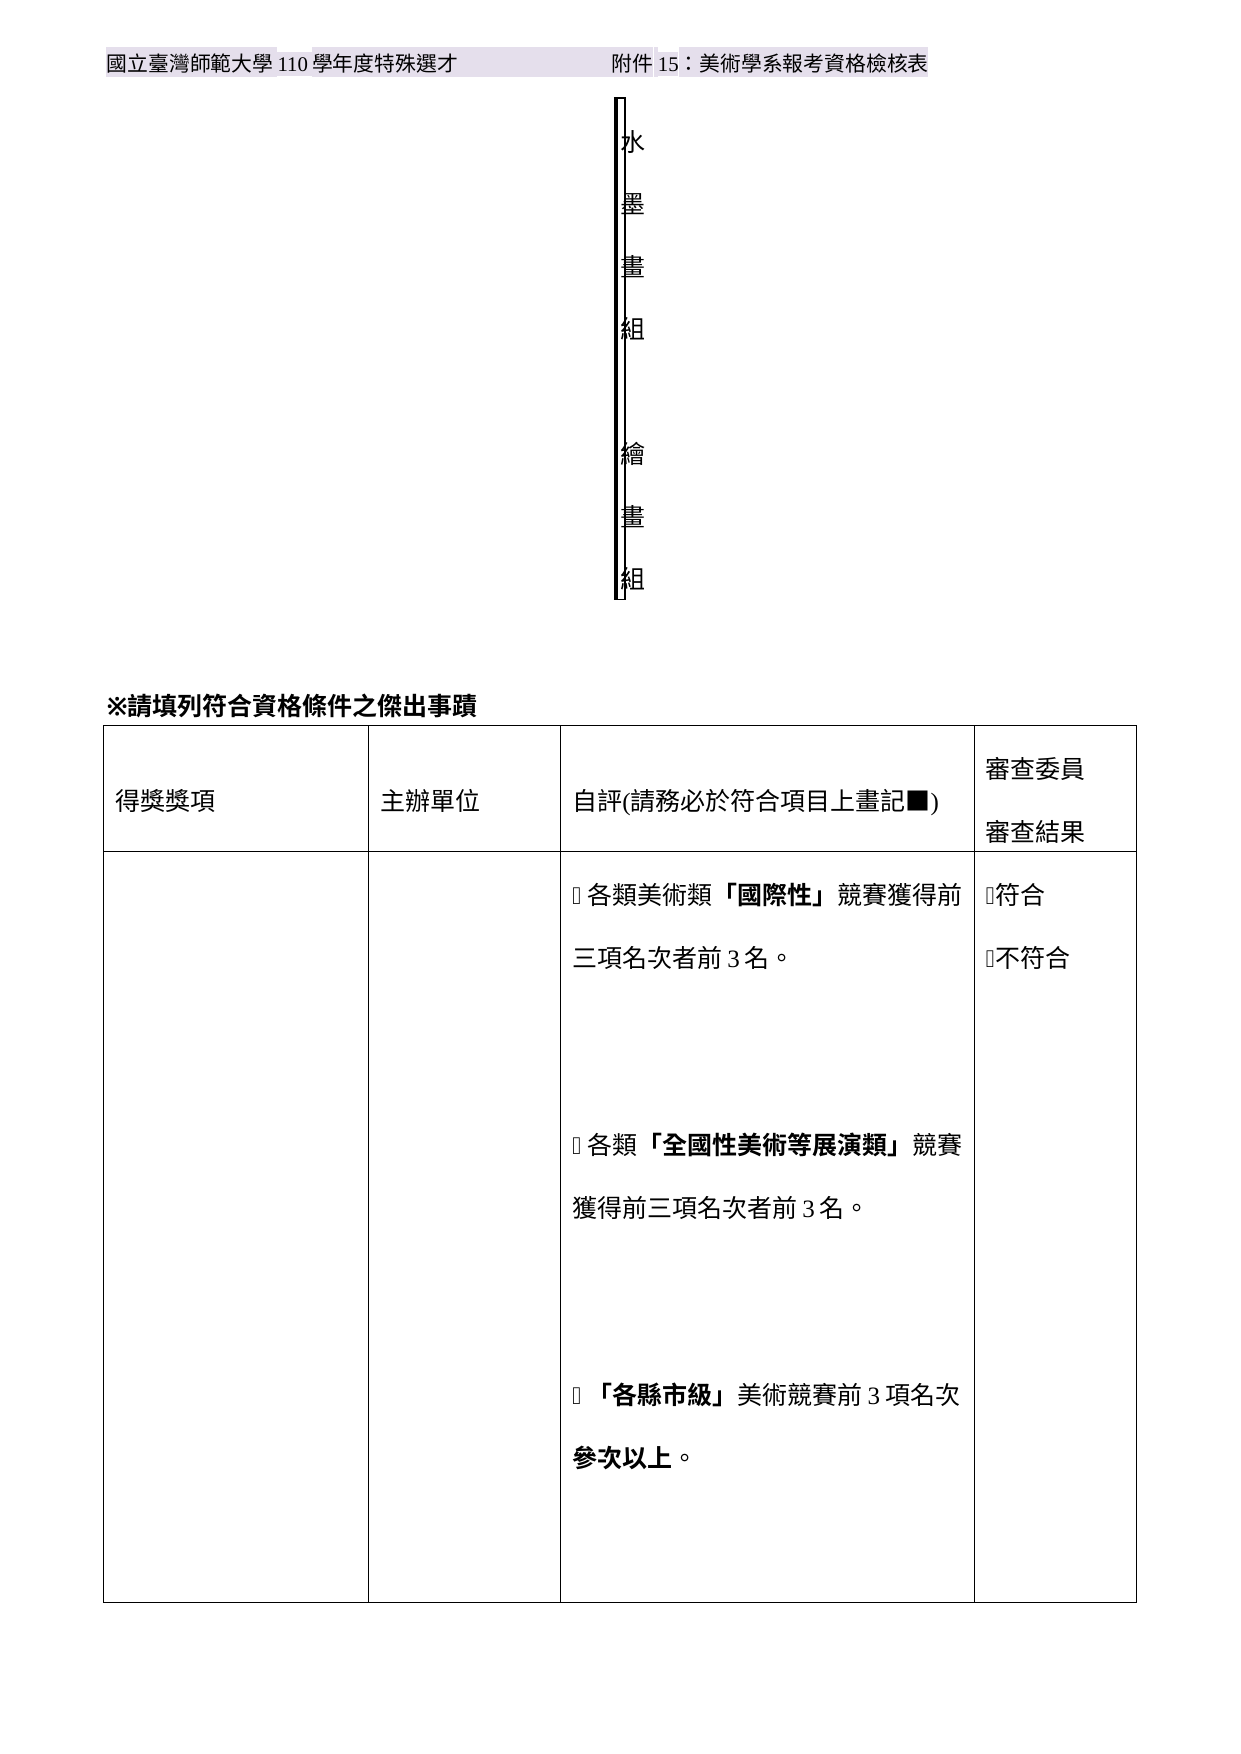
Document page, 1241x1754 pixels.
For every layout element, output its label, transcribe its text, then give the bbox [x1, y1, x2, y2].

table_header 得獎獎項 [104, 726, 368, 851]
text ※請填列符合資格條件之傑出事蹟 [106, 663, 1134, 725]
table_cell  各類美術類「國際性」競賽獲得前三項名次者前3名。  各類「全國性美術等展演類」競賽獲得前三項名次者前3名。  「各縣市級」美術競賽前3項名次參次以上。 [561, 852, 974, 1602]
table_cell [369, 852, 560, 1602]
table_header 主辦單位 [369, 726, 560, 851]
table_header 審查委員 審查結果 [975, 726, 1136, 851]
table_cell 水墨畫組 繪畫組 [618, 99, 624, 598]
table_header 自評(請務必於符合項目上畫記■) [561, 726, 974, 851]
table_cell [104, 852, 368, 1602]
table_cell 符合 不符合 [975, 852, 1136, 1602]
